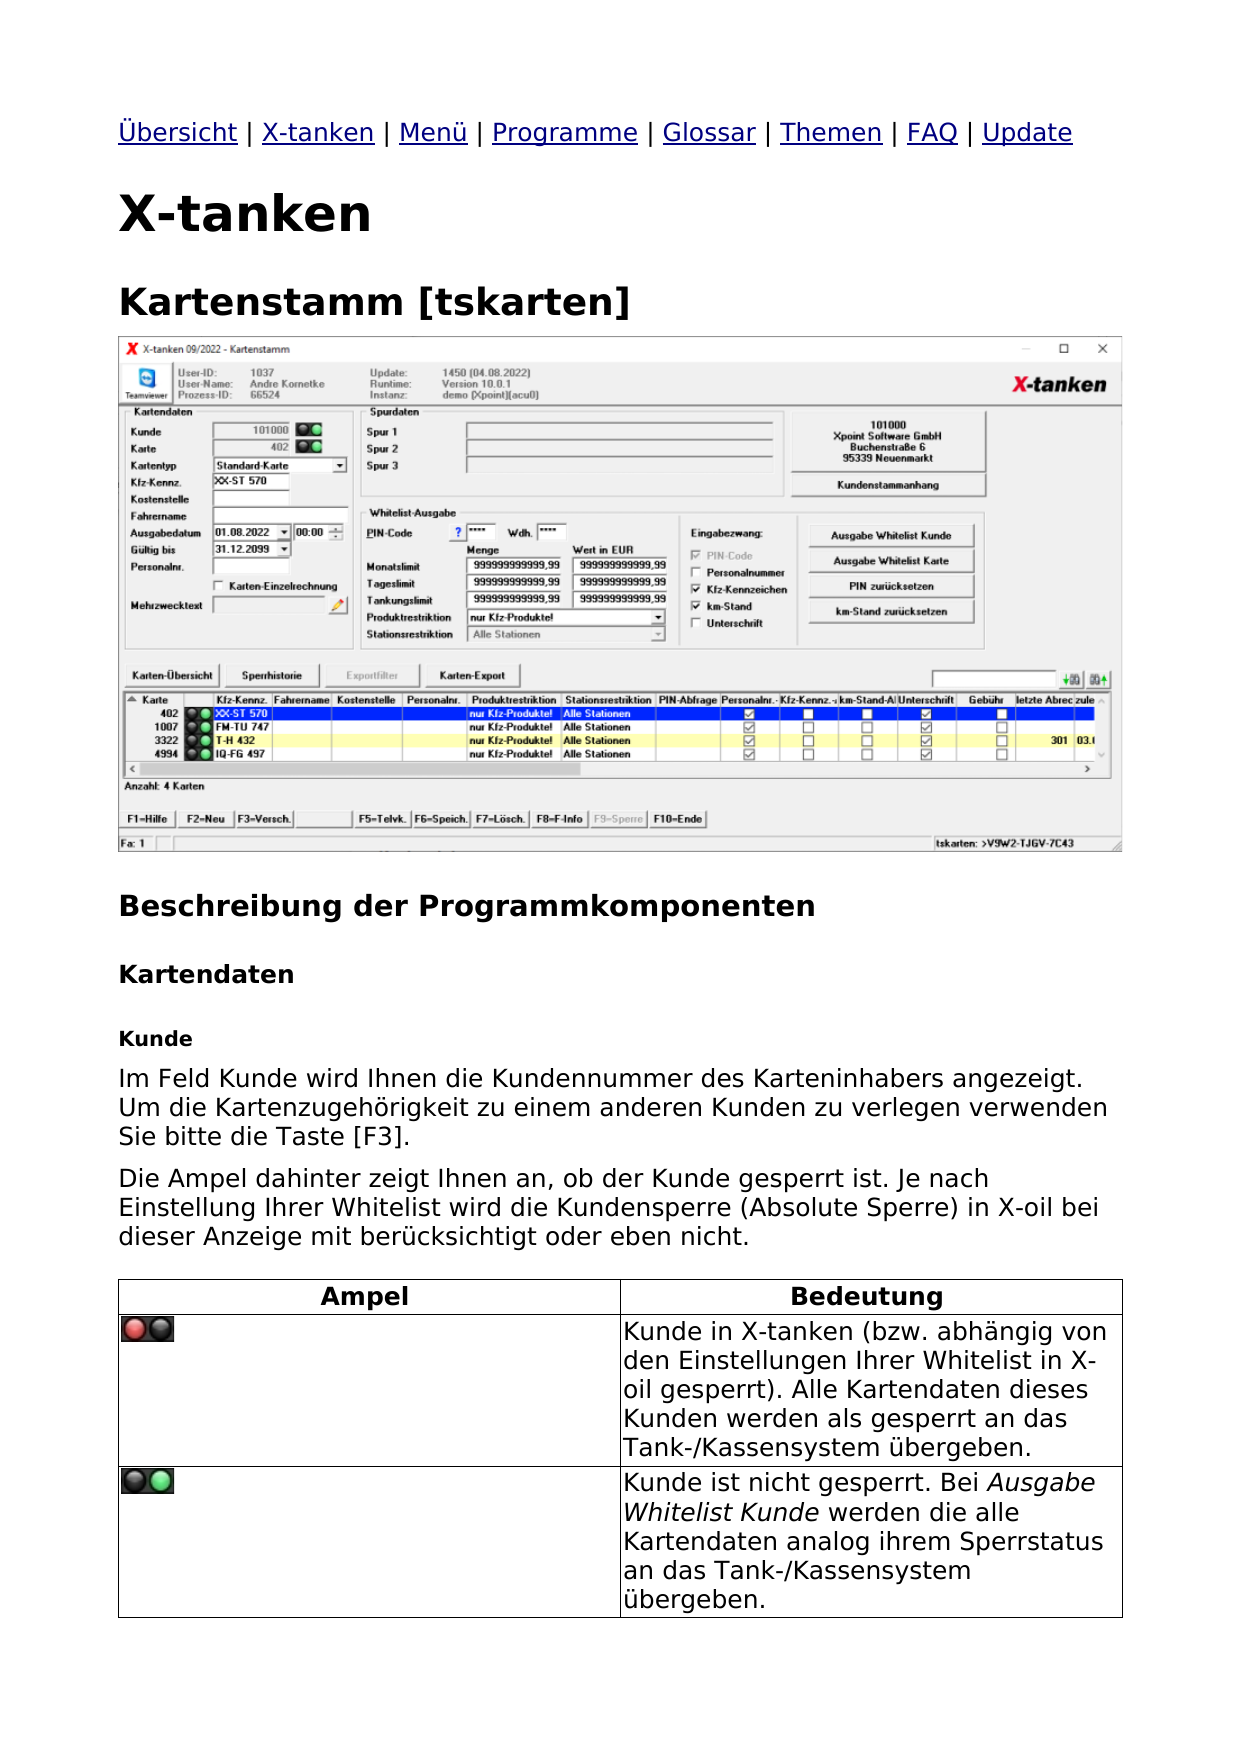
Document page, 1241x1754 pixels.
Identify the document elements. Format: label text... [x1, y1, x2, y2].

table_header Bedeutung [621, 1280, 1122, 1314]
subtitle Kunde [118, 1027, 1122, 1051]
picture [118, 336, 1123, 852]
subtitle X-tanken [118, 185, 1122, 243]
text Übersicht | X-tanken | Menü | Programme | Glossar | Themen | FAQ | Update [118, 118, 1122, 147]
subtitle Kartendaten [118, 960, 1122, 989]
subtitle Beschreibung der Programmkomponenten [118, 889, 1122, 923]
text Die Ampel dahinter zeigt Ihnen an, ob der Kunde gesperrt ist. Je nach Einstellung Ihrer Whitelist wird die Kundensperre (Absolute Sperre) in X-oil bei dieser Anzeige mit berücksichtigt oder eben nicht. [118, 1164, 1122, 1251]
table_cell Kunde in X-tanken (bzw. abhängig von den Einstellungen Ihrer Whitelist in X-oil gesperrt). Alle Kartendaten dieses Kunden werden als gesperrt an das Tank-/Kassensystem übergeben. [621, 1315, 1122, 1466]
subtitle Kartenstamm [tskarten] [118, 281, 1122, 324]
table_cell [119, 1467, 620, 1617]
picture [121, 1468, 175, 1494]
picture [121, 1316, 175, 1342]
table_cell Kunde ist nicht gesperrt. Bei Ausgabe Whitelist Kunde werden die alle Kartendaten analog ihrem Sperrstatus an das Tank-/Kassensystem übergeben. [621, 1467, 1122, 1617]
table_header Ampel [119, 1280, 620, 1314]
text Im Feld Kunde wird Ihnen die Kundennummer des Karteninhabers angezeigt. Um die Kartenzugehörigkeit zu einem anderen Kunden zu verlegen verwenden Sie bitte die Taste [F3]. [118, 1064, 1122, 1151]
table_cell [119, 1315, 620, 1466]
